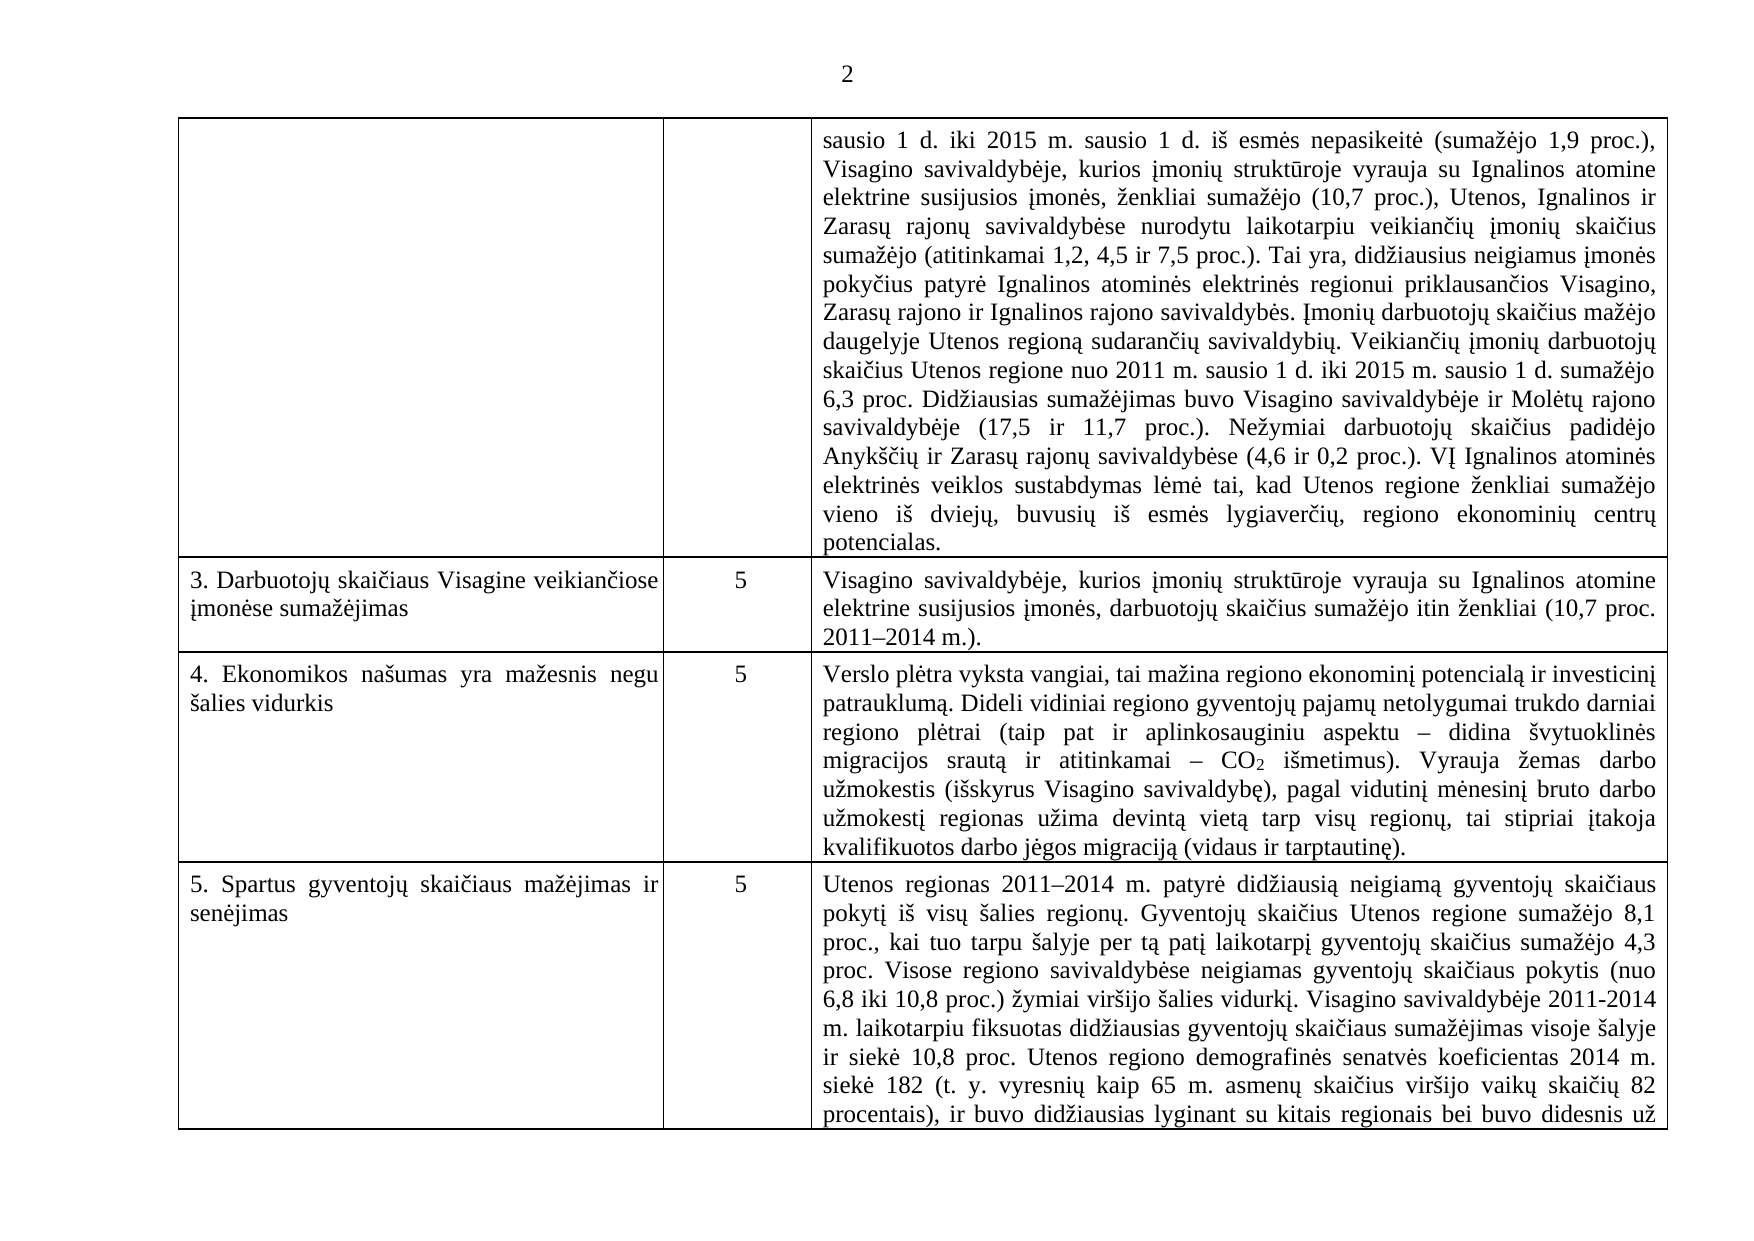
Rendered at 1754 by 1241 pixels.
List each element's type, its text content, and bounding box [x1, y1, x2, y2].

table_cell 5 [664, 558, 811, 651]
table_cell Verslo plėtra vyksta vangiai, tai mažina regiono ekonominį potencialą ir investicinį patrauklumą. Dideli vidiniai regiono gyventojų pajamų netolygumai trukdo darniai regiono plėtrai (taip pat ir aplinkosauginiu aspektu – didina švytuoklinės migracijos srautą ir atitinkamai – CO2 išmetimus). Vyrauja žemas darbo užmokestis (išskyrus Visagino savivaldybę), pagal vidutinį mėnesinį bruto darbo užmokestį regionas užima devintą vietą tarp visų regionų, tai stipriai įtakoja kvalifikuotos darbo jėgos migraciją (vidaus ir tarptautinę). [812, 653, 1667, 861]
table_cell Visagino savivaldybėje, kurios įmonių struktūroje vyrauja su Ignalinos atomine elektrine susijusios įmonės, darbuotojų skaičius sumažėjo itin ženkliai (10,7 proc. 2011–2014 m.). [812, 558, 1667, 651]
table_cell 4. Ekonomikos našumas yra mažesnis negu šalies vidurkis [179, 653, 663, 861]
table_cell [664, 119, 811, 556]
table_cell Utenos regionas 2011–2014 m. patyrė didžiausią neigiamą gyventojų skaičiaus pokytį iš visų šalies regionų. Gyventojų skaičius Utenos regione sumažėjo 8,1 proc., kai tuo tarpu šalyje per tą patį laikotarpį gyventojų skaičius sumažėjo 4,3 proc. Visose regiono savivaldybėse neigiamas gyventojų skaičiaus pokytis (nuo 6,8 iki 10,8 proc.) žymiai viršijo šalies vidurkį. Visagino savivaldybėje 2011-2014 m. laikotarpiu fiksuotas didžiausias gyventojų skaičiaus sumažėjimas visoje šalyje ir siekė 10,8 proc. Utenos regiono demografinės senatvės koeficientas 2014 m. siekė 182 (t. y. vyresnių kaip 65 m. asmenų skaičius viršijo vaikų skaičių 82 procentais), ir buvo didžiausias lyginant su kitais regionais bei buvo didesnis už [812, 863, 1667, 1128]
table_cell 5. Spartus gyventojų skaičiaus mažėjimas ir senėjimas [179, 863, 663, 1128]
table_cell [179, 119, 663, 556]
table_cell 3. Darbuotojų skaičiaus Visagine veikiančiose įmonėse sumažėjimas [179, 558, 663, 651]
table_cell sausio 1 d. iki 2015 m. sausio 1 d. iš esmės nepasikeitė (sumažėjo 1,9 proc.), Visagino savivaldybėje, kurios įmonių struktūroje vyrauja su Ignalinos atomine elektrine susijusios įmonės, ženkliai sumažėjo (10,7 proc.), Utenos, Ignalinos ir Zarasų rajonų savivaldybėse nurodytu laikotarpiu veikiančių įmonių skaičius sumažėjo (atitinkamai 1,2, 4,5 ir 7,5 proc.). Tai yra, didžiausius neigiamus įmonės pokyčius patyrė Ignalinos atominės elektrinės regionui priklausančios Visagino, Zarasų rajono ir Ignalinos rajono savivaldybės. Įmonių darbuotojų skaičius mažėjo daugelyje Utenos regioną sudarančių savivaldybių. Veikiančių įmonių darbuotojų skaičius Utenos regione nuo 2011 m. sausio 1 d. iki 2015 m. sausio 1 d. sumažėjo 6,3 proc. Didžiausias sumažėjimas buvo Visagino savivaldybėje ir Molėtų rajono savivaldybėje (17,5 ir 11,7 proc.). Nežymiai darbuotojų skaičius padidėjo Anykščių ir Zarasų rajonų savivaldybėse (4,6 ir 0,2 proc.). VĮ Ignalinos atominės elektrinės veiklos sustabdymas lėmė tai, kad Utenos regione ženkliai sumažėjo vieno iš dviejų, buvusių iš esmės lygiaverčių, regiono ekonominių centrų potencialas. [812, 119, 1667, 556]
table_cell 5 [664, 653, 811, 861]
table_cell 5 [664, 863, 811, 1128]
